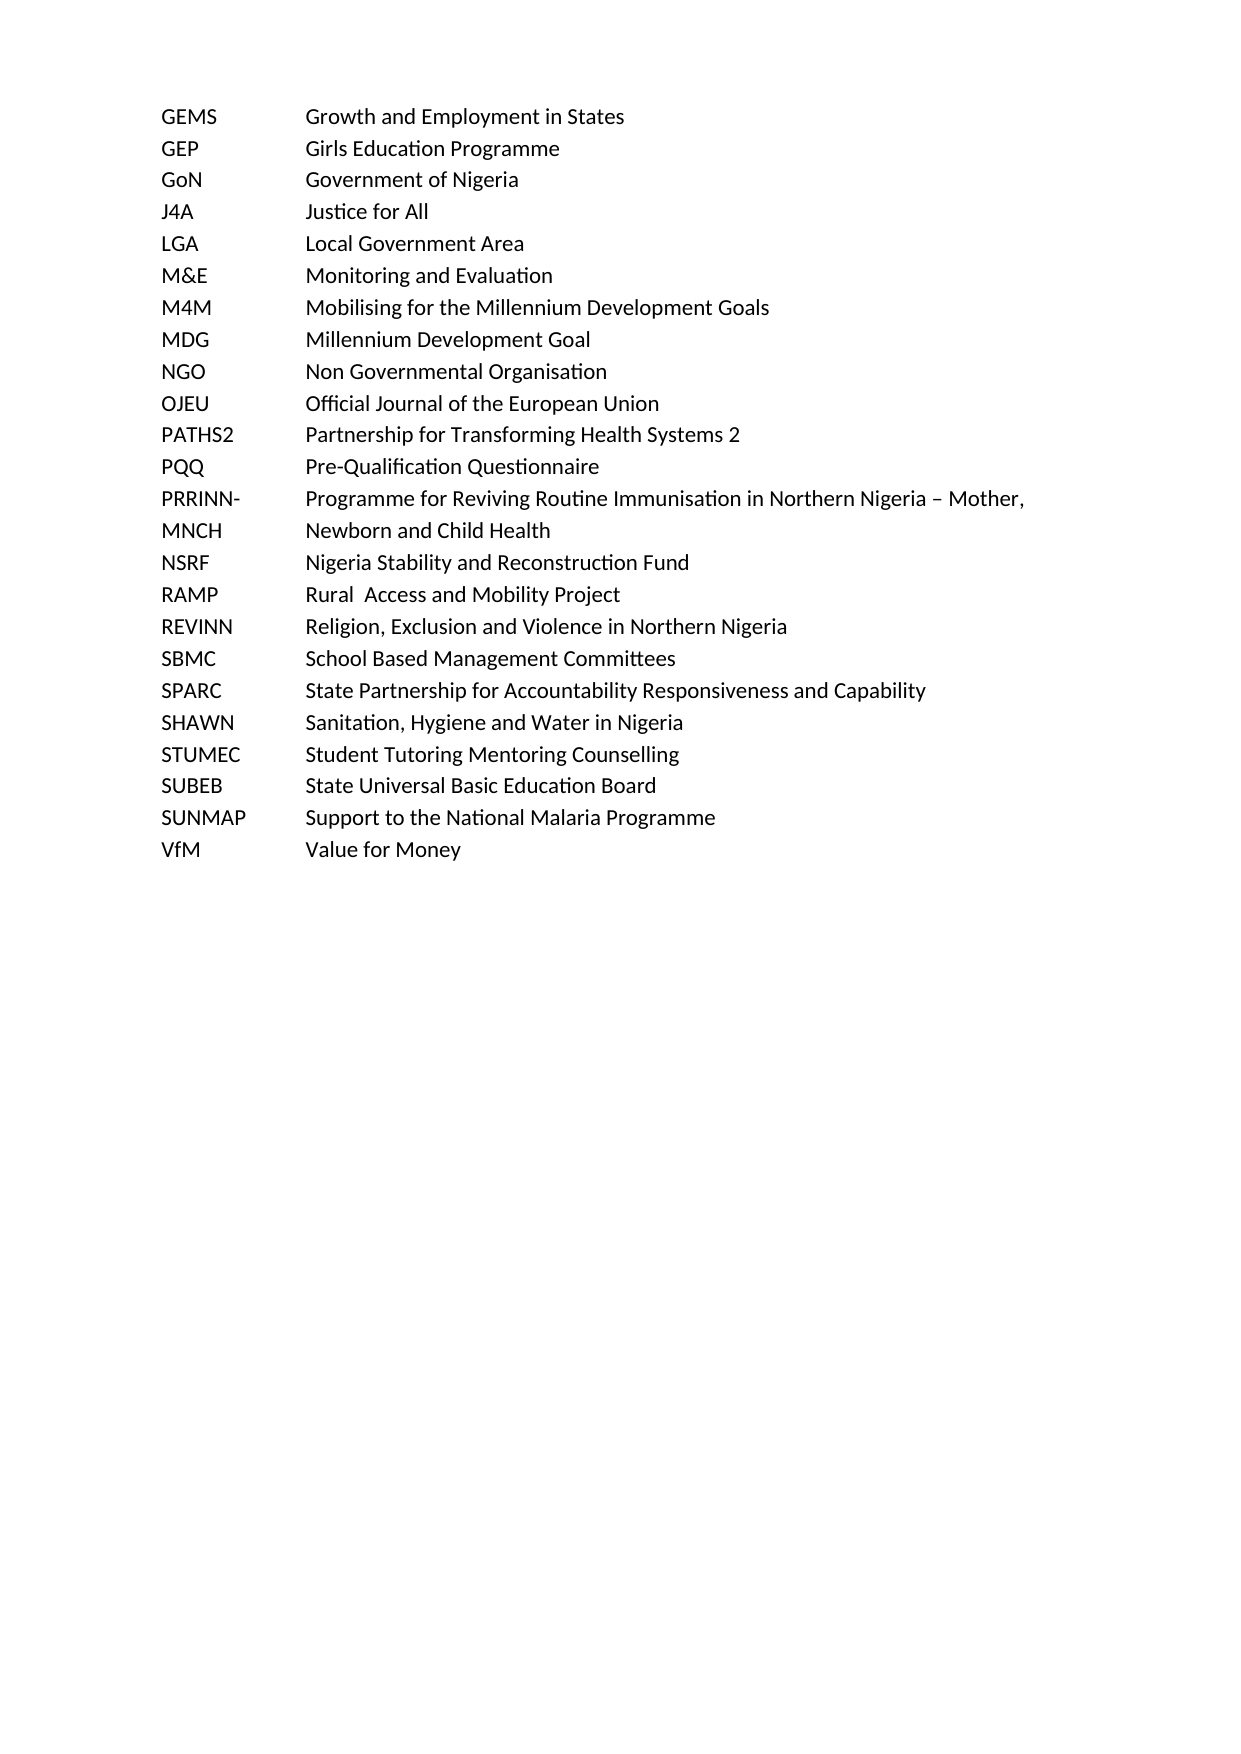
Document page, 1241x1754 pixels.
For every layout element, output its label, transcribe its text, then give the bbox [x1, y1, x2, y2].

table_cell Growth and Employment in States [294, 102, 1113, 134]
table_cell M&E [150, 261, 294, 293]
table_cell Government of Nigeria [294, 166, 1113, 197]
table_cell State Universal Basic Education Board [294, 772, 1113, 803]
table_cell School Based Management Committees [294, 644, 1113, 676]
table_cell Programme for Reviving Routine Immunisation in Northern Nigeria – Mother, Newborn and Child Health [294, 484, 1113, 548]
table_cell Sanitation, Hygiene and Water in Nigeria [294, 708, 1113, 740]
table_cell Official Journal of the European Union [294, 389, 1113, 421]
table_cell Justice for All [294, 198, 1113, 229]
table_cell SUNMAP [150, 804, 294, 835]
table_cell SBMC [150, 644, 294, 676]
table_cell Religion, Exclusion and Violence in Northern Nigeria [294, 612, 1113, 644]
table_cell GoN [150, 166, 294, 197]
table_cell LGA [150, 229, 294, 261]
table_cell PATHS2 [150, 421, 294, 452]
table_cell STUMEC [150, 740, 294, 772]
table_cell Partnership for Transforming Health Systems 2 [294, 421, 1113, 452]
table_cell Local Government Area [294, 229, 1113, 261]
table_cell Monitoring and Evaluation [294, 261, 1113, 293]
table_cell Support to the National Malaria Programme [294, 804, 1113, 835]
table_cell Rural Access and Mobility Project [294, 580, 1113, 612]
table_cell Mobilising for the Millennium Development Goals [294, 293, 1113, 325]
table_cell Pre-Qualification Questionnaire [294, 453, 1113, 484]
table_cell Non Governmental Organisation [294, 357, 1113, 389]
table_cell OJEU [150, 389, 294, 421]
table_cell SHAWN [150, 708, 294, 740]
table_cell SUBEB [150, 772, 294, 803]
table_cell Girls Education Programme [294, 134, 1113, 166]
table_cell PQQ [150, 453, 294, 484]
table_cell M4M [150, 293, 294, 325]
table_cell Nigeria Stability and Reconstruction Fund [294, 549, 1113, 580]
table_cell RAMP [150, 580, 294, 612]
table_cell GEP [150, 134, 294, 166]
table_cell Value for Money [294, 835, 1113, 867]
table_cell PRRINN-MNCH [150, 484, 294, 548]
table_cell REVINN [150, 612, 294, 644]
table_cell MDG [150, 325, 294, 357]
table_cell Millennium Development Goal [294, 325, 1113, 357]
table_cell State Partnership for Accountability Responsiveness and Capability [294, 676, 1113, 708]
table_cell Student Tutoring Mentoring Counselling [294, 740, 1113, 772]
table_cell NGO [150, 357, 294, 389]
table_cell VfM [150, 835, 294, 867]
table_cell GEMS [150, 102, 294, 134]
table_cell J4A [150, 198, 294, 229]
table_cell SPARC [150, 676, 294, 708]
table_cell NSRF [150, 549, 294, 580]
